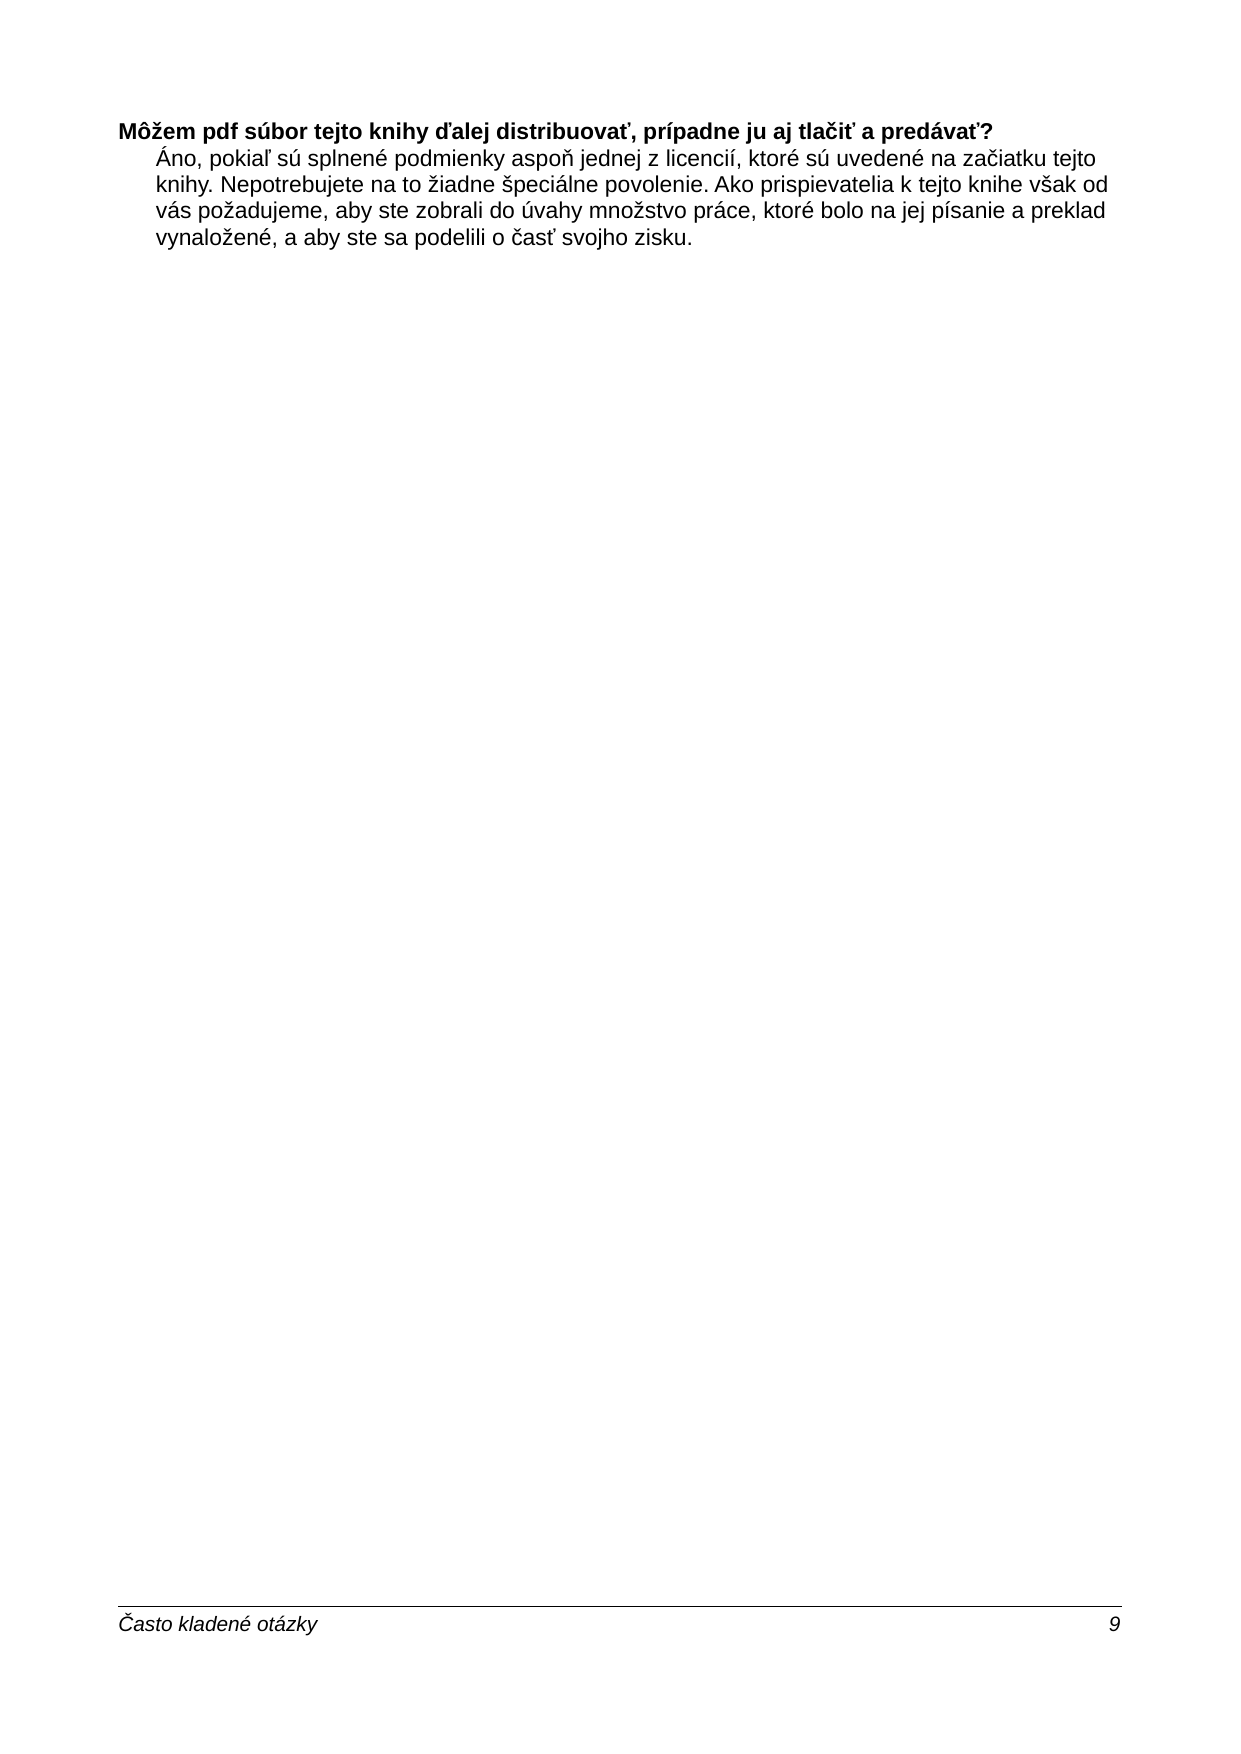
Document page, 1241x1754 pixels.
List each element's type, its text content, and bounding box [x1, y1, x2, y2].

text Môžem pdf súbor tejto knihy ďalej distribuovať, prípadne ju aj tlačiť a predávať? [118, 118, 1122, 144]
text Áno, pokiaľ sú splnené podmienky aspoň jednej z licencií, ktoré sú uvedené na začiatku tejto knihy. Nepotrebujete na to žiadne špeciálne povolenie. Ako prispievatelia k tejto knihe však od vás požadujeme, aby ste zobrali do úvahy množstvo práce, ktoré bolo na jej písanie a preklad vynaložené, a aby ste sa podelili o časť svojho zisku. [156, 144, 1122, 250]
